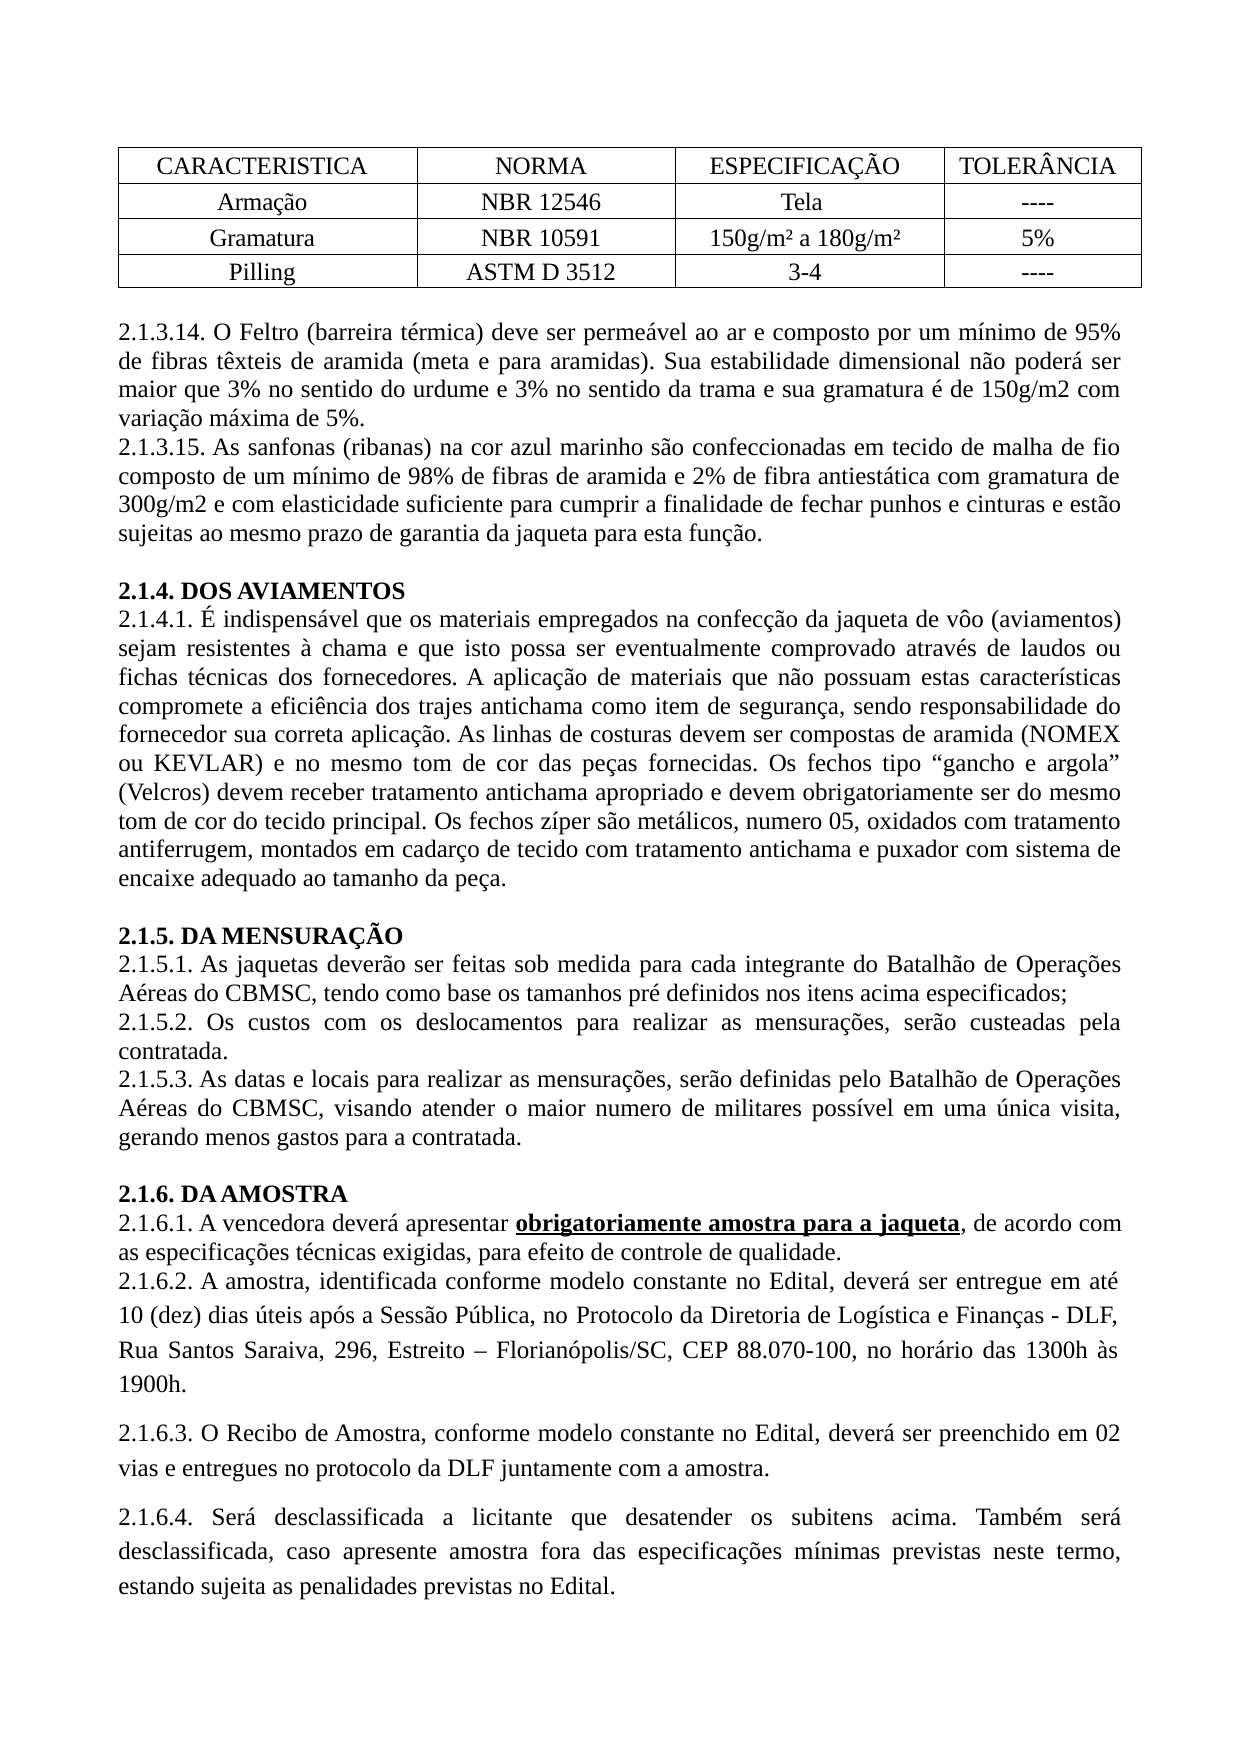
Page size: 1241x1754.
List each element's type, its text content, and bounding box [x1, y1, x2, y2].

text 2.1.6.4. Será desclassificada a licitante que desatender os subitens acima. Também será desclassificada, caso apresente amostra fora das especificações mínimas previstas neste termo, estando sujeita as penalidades previstas no Edital. [118, 1502, 1122, 1599]
table_cell NBR 10591 [418, 219, 675, 254]
table_cell ASTM D 3512 [418, 255, 675, 287]
table_cell 150g/m² a 180g/m² [676, 219, 944, 254]
table_header TOLERÂNCIA [945, 148, 1141, 182]
text 2.1.5.2. Os custos com os deslocamentos para realizar as mensurações, serão custeadas pela contratada. [118, 1007, 1122, 1064]
table_header CARACTERISTICA [119, 148, 417, 182]
text 2.1.3.15. As sanfonas (ribanas) na cor azul marinho são confeccionadas em tecido de malha de fio composto de um mínimo de 98% de fibras de aramida e 2% de fibra antiestática com gramatura de 300g/m2 e com elasticidade suficiente para cumprir a finalidade de fechar punhos e cinturas e estão sujeitas ao mesmo prazo de garantia da jaqueta para esta função. [118, 432, 1122, 547]
table_header NORMA [418, 148, 675, 182]
text 2.1.6.1. A vencedora deverá apresentar obrigatoriamente amostra para a jaqueta, de acordo com as especificações técnicas exigidas, para efeito de controle de qualidade. [118, 1208, 1122, 1266]
text 2.1.6.3. O Recibo de Amostra, conforme modelo constante no Edital, deverá ser preenchido em 02 vias e entregues no protocolo da DLF juntamente com a amostra. [118, 1418, 1122, 1482]
text 2.1.5.3. As datas e locais para realizar as mensurações, serão definidas pelo Batalhão de Operações Aéreas do CBMSC, visando atender o maior numero de militares possível em uma única visita, gerando menos gastos para a contratada. [118, 1064, 1122, 1151]
table_cell 5% [945, 219, 1141, 254]
text 2.1.3.14. O Feltro (barreira térmica) deve ser permeável ao ar e composto por um mínimo de 95% de fibras têxteis de aramida (meta e para aramidas). Sua estabilidade dimensional não poderá ser maior que 3% no sentido do urdume e 3% no sentido da trama e sua gramatura é de 150g/m2 com variação máxima de 5%. [118, 317, 1122, 432]
table_cell Armação [119, 184, 417, 218]
text 2.1.4. DOS AVIAMENTOS [118, 576, 1122, 604]
table_cell Pilling [119, 255, 417, 287]
table_cell Gramatura [119, 219, 417, 254]
table_cell ---- [945, 184, 1141, 218]
text 2.1.6. DA AMOSTRA [118, 1179, 1122, 1208]
table_header ESPECIFICAÇÃO [676, 148, 944, 182]
text 2.1.4.1. É indispensável que os materiais empregados na confecção da jaqueta de vôo (aviamentos) sejam resistentes à chama e que isto possa ser eventualmente comprovado através de laudos ou fichas técnicas dos fornecedores. A aplicação de materiais que não possuam estas características compromete a eficiência dos trajes antichama como item de segurança, sendo responsabilidade do fornecedor sua correta aplicação. As linhas de costuras devem ser compostas de aramida (NOMEX ou KEVLAR) e no mesmo tom de cor das peças fornecidas. Os fechos tipo “gancho e argola” (Velcros) devem receber tratamento antichama apropriado e devem obrigatoriamente ser do mesmo tom de cor do tecido principal. Os fechos zíper são metálicos, numero 05, oxidados com tratamento antiferrugem, montados em cadarço de tecido com tratamento antichama e puxador com sistema de encaixe adequado ao tamanho da peça. [118, 604, 1122, 892]
text 2.1.5. DA MENSURAÇÃO [118, 921, 1122, 949]
table_cell ---- [945, 255, 1141, 287]
table_cell NBR 12546 [418, 184, 675, 218]
text 2.1.6.2. A amostra, identificada conforme modelo constante no Edital, deverá ser entregue em até 10 (dez) dias úteis após a Sessão Pública, no Protocolo da Diretoria de Logística e Finanças - DLF, Rua Santos Saraiva, 296, Estreito – Florianópolis/SC, CEP 88.070-100, no horário das 1300h às 1900h. [118, 1266, 1119, 1398]
table_cell 3-4 [676, 255, 944, 287]
table_cell Tela [676, 184, 944, 218]
text 2.1.5.1. As jaquetas deverão ser feitas sob medida para cada integrante do Batalhão de Operações Aéreas do CBMSC, tendo como base os tamanhos pré definidos nos itens acima especificados; [118, 949, 1122, 1007]
